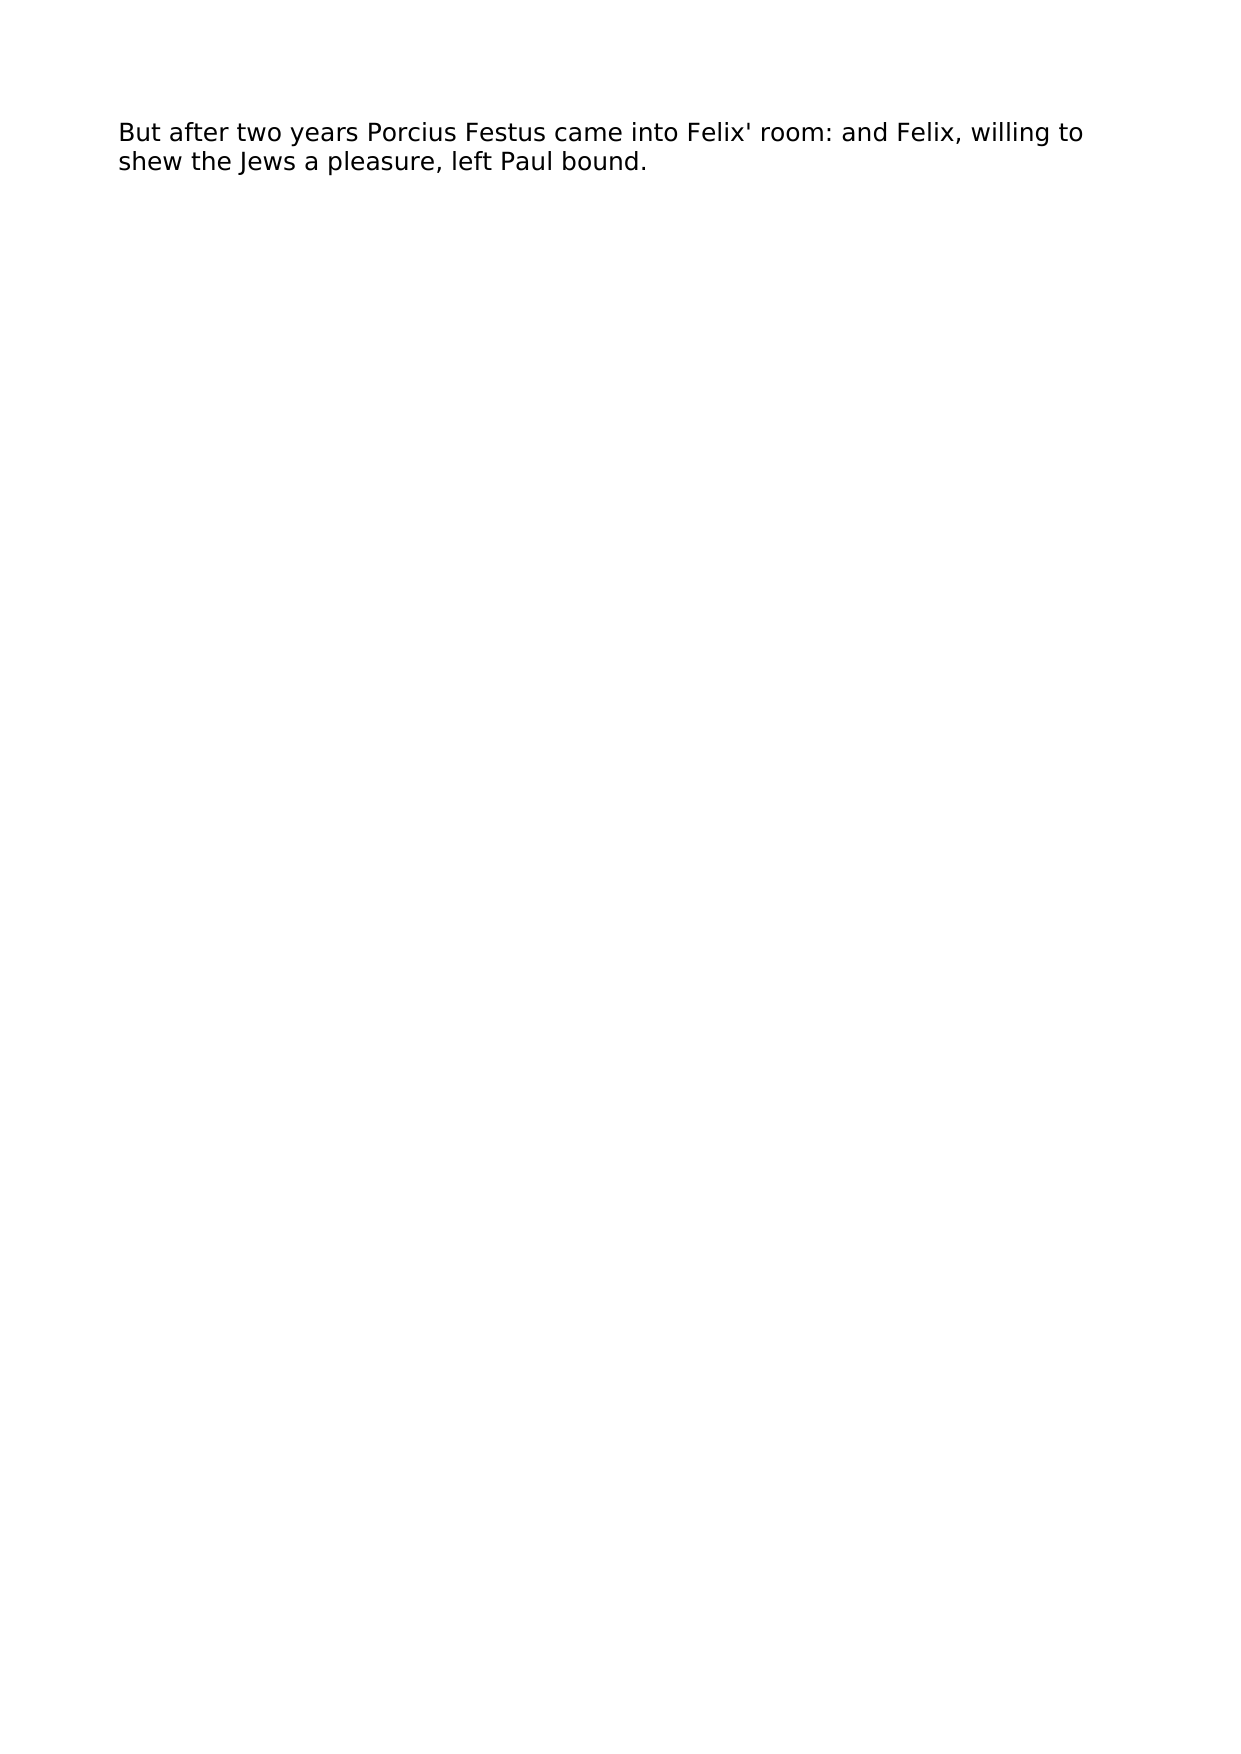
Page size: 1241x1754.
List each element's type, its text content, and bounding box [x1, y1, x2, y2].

text But after two years Porcius Festus came into Felix' room: and Felix, willing to shew the Jews a pleasure, left Paul bound. [118, 118, 1122, 176]
